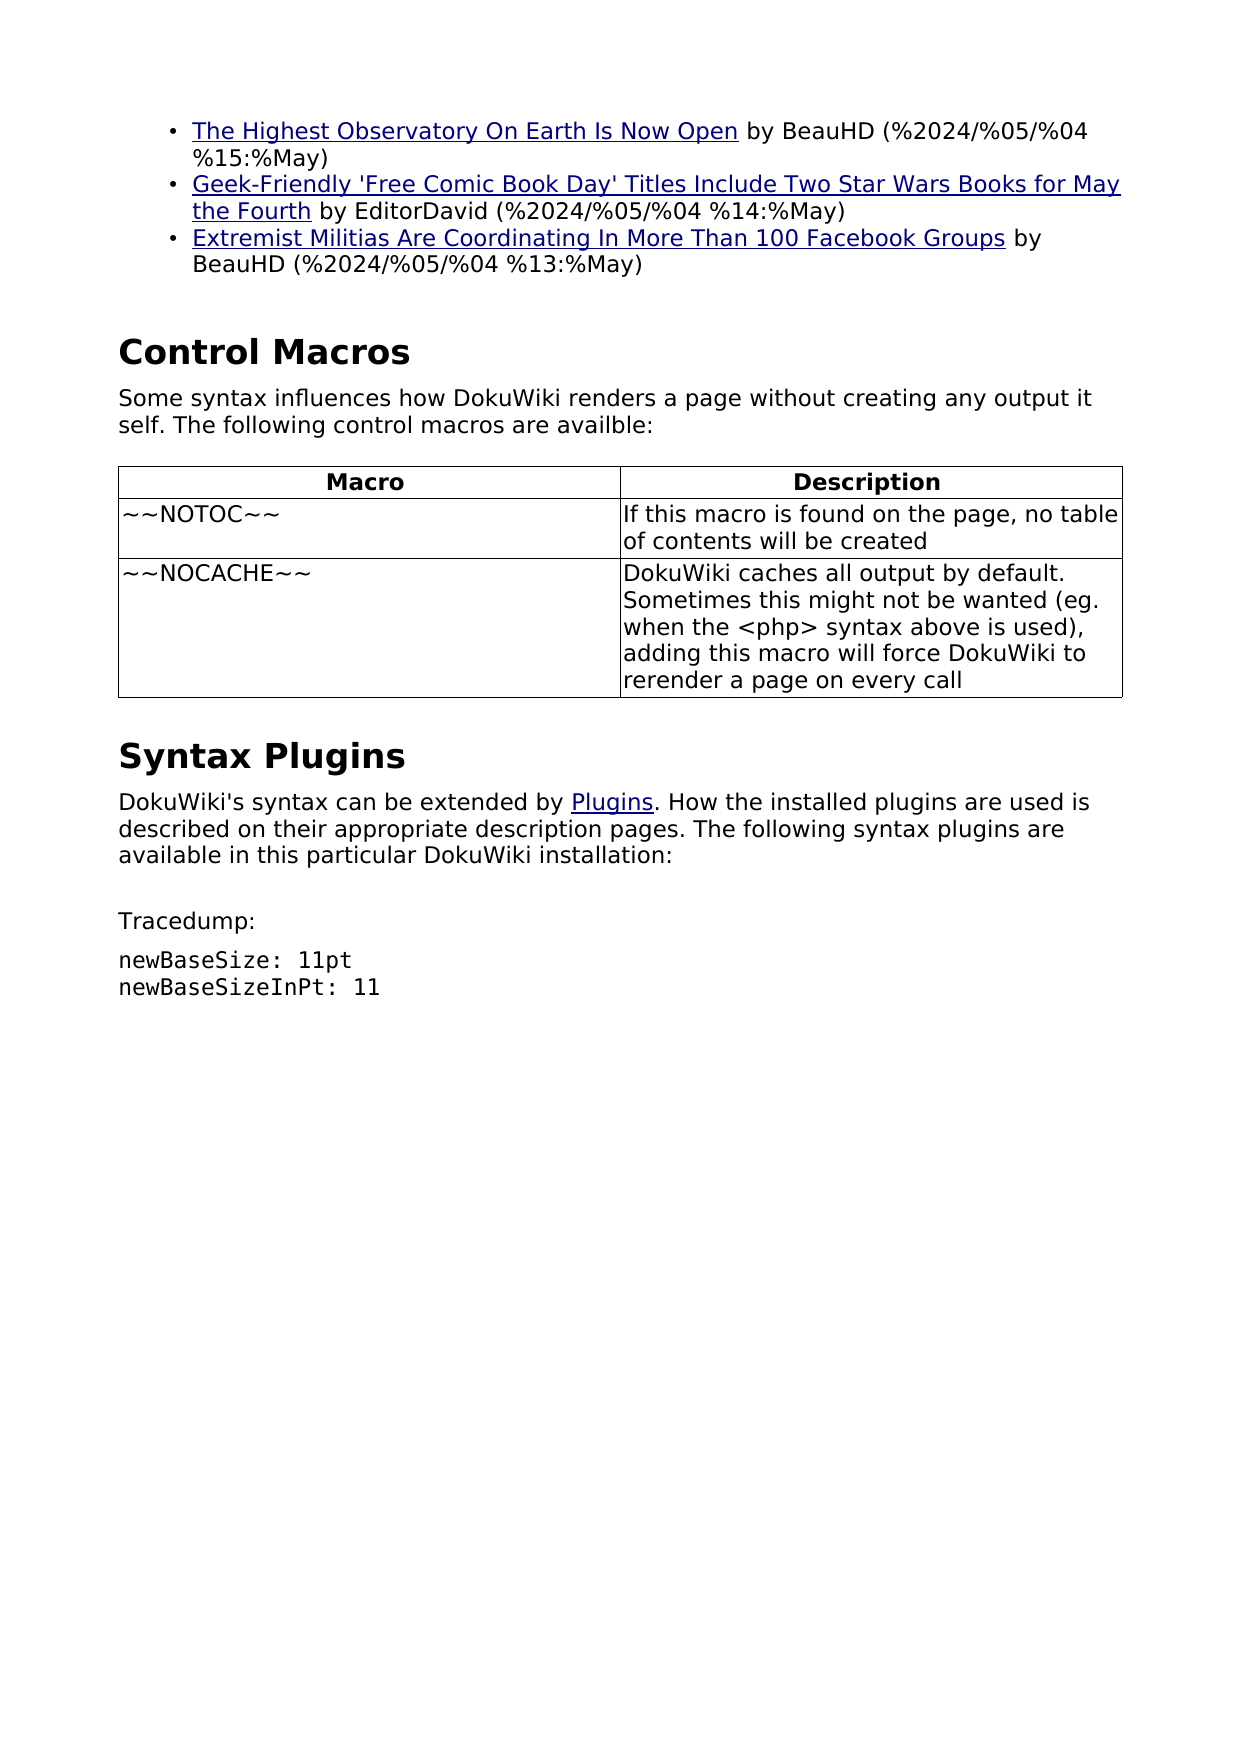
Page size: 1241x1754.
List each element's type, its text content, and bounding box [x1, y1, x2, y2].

table_cell DokuWiki caches all output by default. Sometimes this might not be wanted (eg. when the <php> syntax above is used), adding this macro will force DokuWiki to rerender a page on every call [621, 559, 1122, 697]
text DokuWiki's syntax can be extended by Plugins. How the installed plugins are used is described on their appropriate description pages. The following syntax plugins are available in this particular DokuWiki installation: [118, 789, 1122, 869]
subtitle Syntax Plugins [118, 737, 1122, 777]
table_cell ~~NOTOC~~ [119, 499, 620, 558]
table_cell ~~NOCACHE~~ [119, 559, 620, 697]
list Geek-Friendly 'Free Comic Book Day' Titles Include Two Star Wars Books for May the Fourth by EditorDavid (%2024/%05/%04 %14:%May) [177, 171, 1122, 225]
text newBaseSize: 11pt newBaseSizeInPt: 11 [118, 948, 1122, 1001]
subtitle Control Macros [118, 333, 1122, 373]
table_header Description [621, 467, 1122, 498]
list Extremist Militias Are Coordinating In More Than 100 Facebook Groups by BeauHD (%2024/%05/%04 %13:%May) [177, 225, 1122, 278]
text Tracedump: [118, 882, 1122, 935]
list The Highest Observatory On Earth Is Now Open by BeauHD (%2024/%05/%04 %15:%May) [177, 118, 1122, 171]
text Some syntax influences how DokuWiki renders a page without creating any output it self. The following control macros are availble: [118, 385, 1122, 438]
table_cell If this macro is found on the page, no table of contents will be created [621, 499, 1122, 558]
table_header Macro [119, 467, 620, 498]
